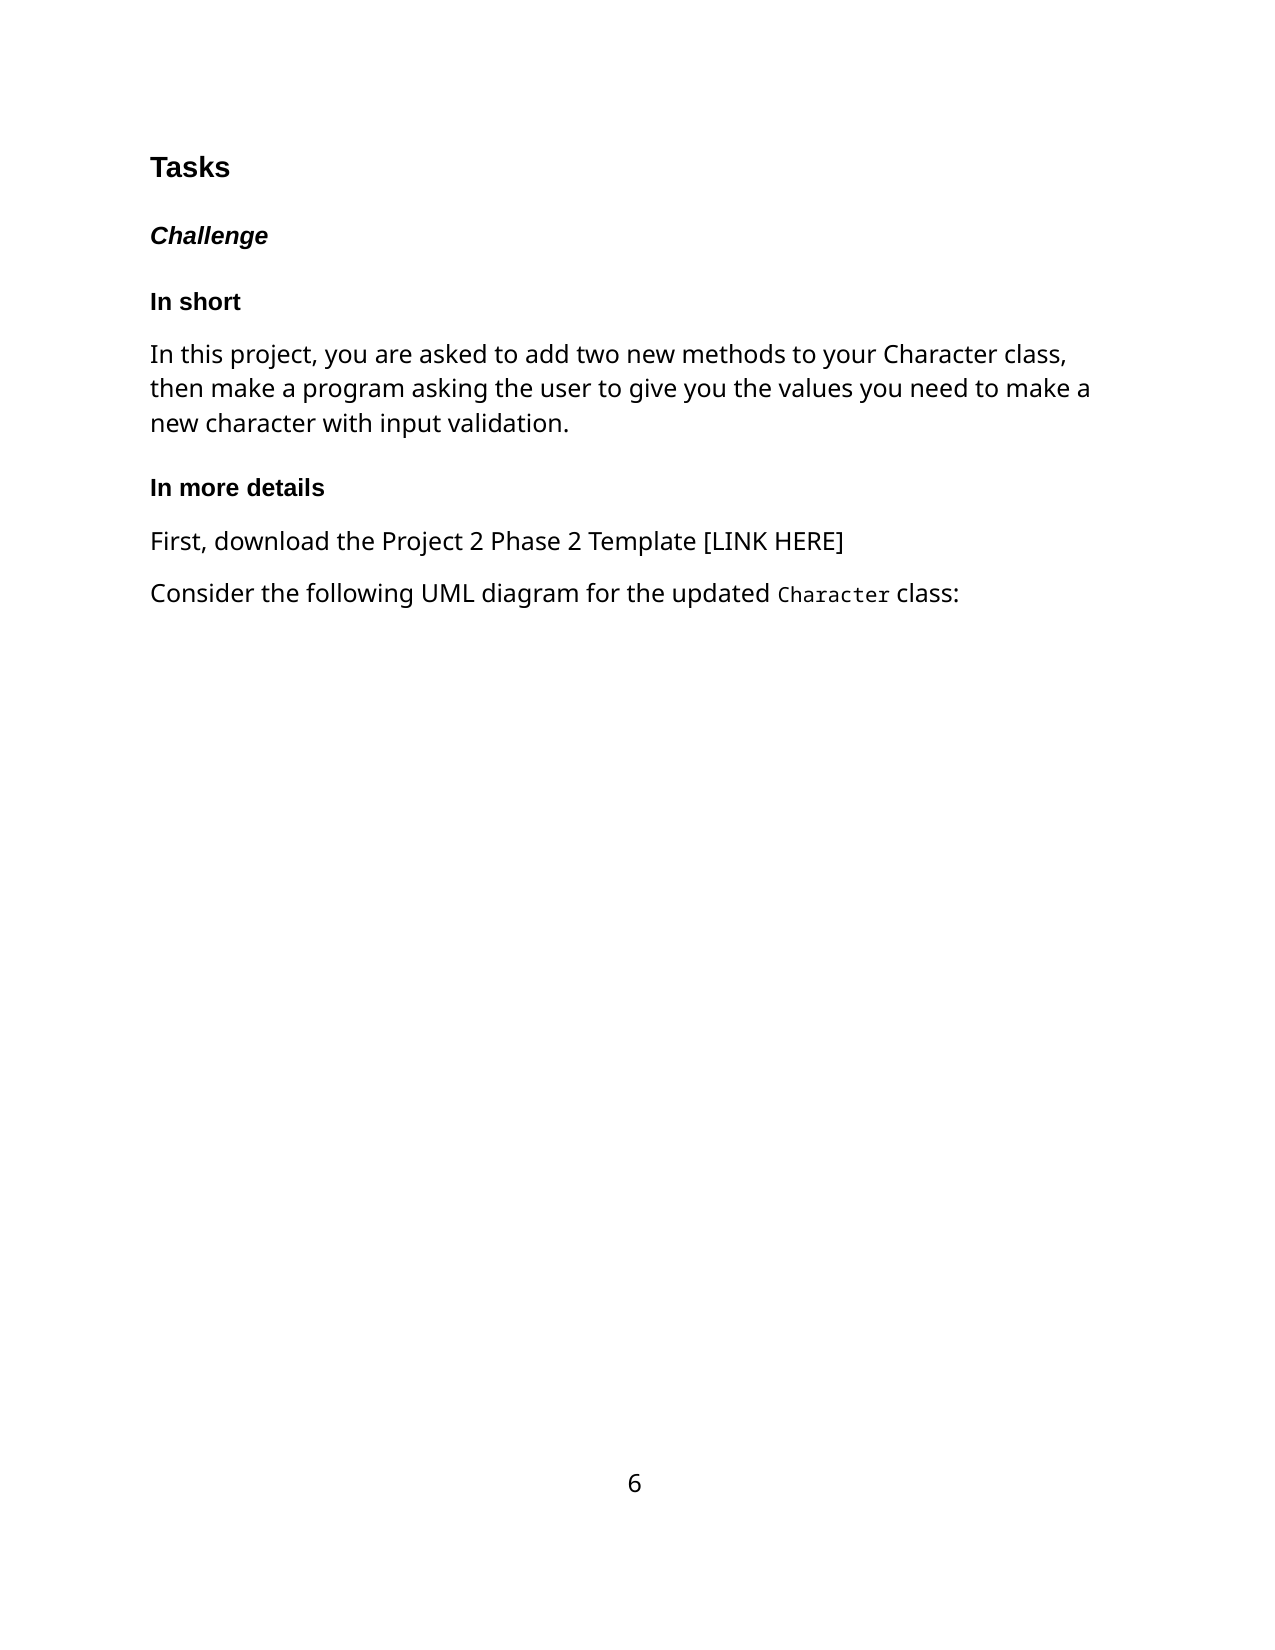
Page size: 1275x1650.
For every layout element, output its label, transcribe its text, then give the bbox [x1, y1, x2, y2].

text In this project, you are asked to add two new methods to your Character class, then make a program asking the user to give you the values you need to make a new character with input validation. [150, 337, 1125, 439]
text First, download the Project 2 Phase 2 Template [LINK HERE] [150, 523, 1125, 557]
subtitle Tasks [150, 150, 1125, 183]
text Consider the following UML diagram for the updated Character class: [150, 575, 1125, 609]
subtitle Challenge [150, 221, 1125, 249]
subtitle In short [150, 287, 1125, 316]
subtitle In more details [150, 473, 1125, 502]
